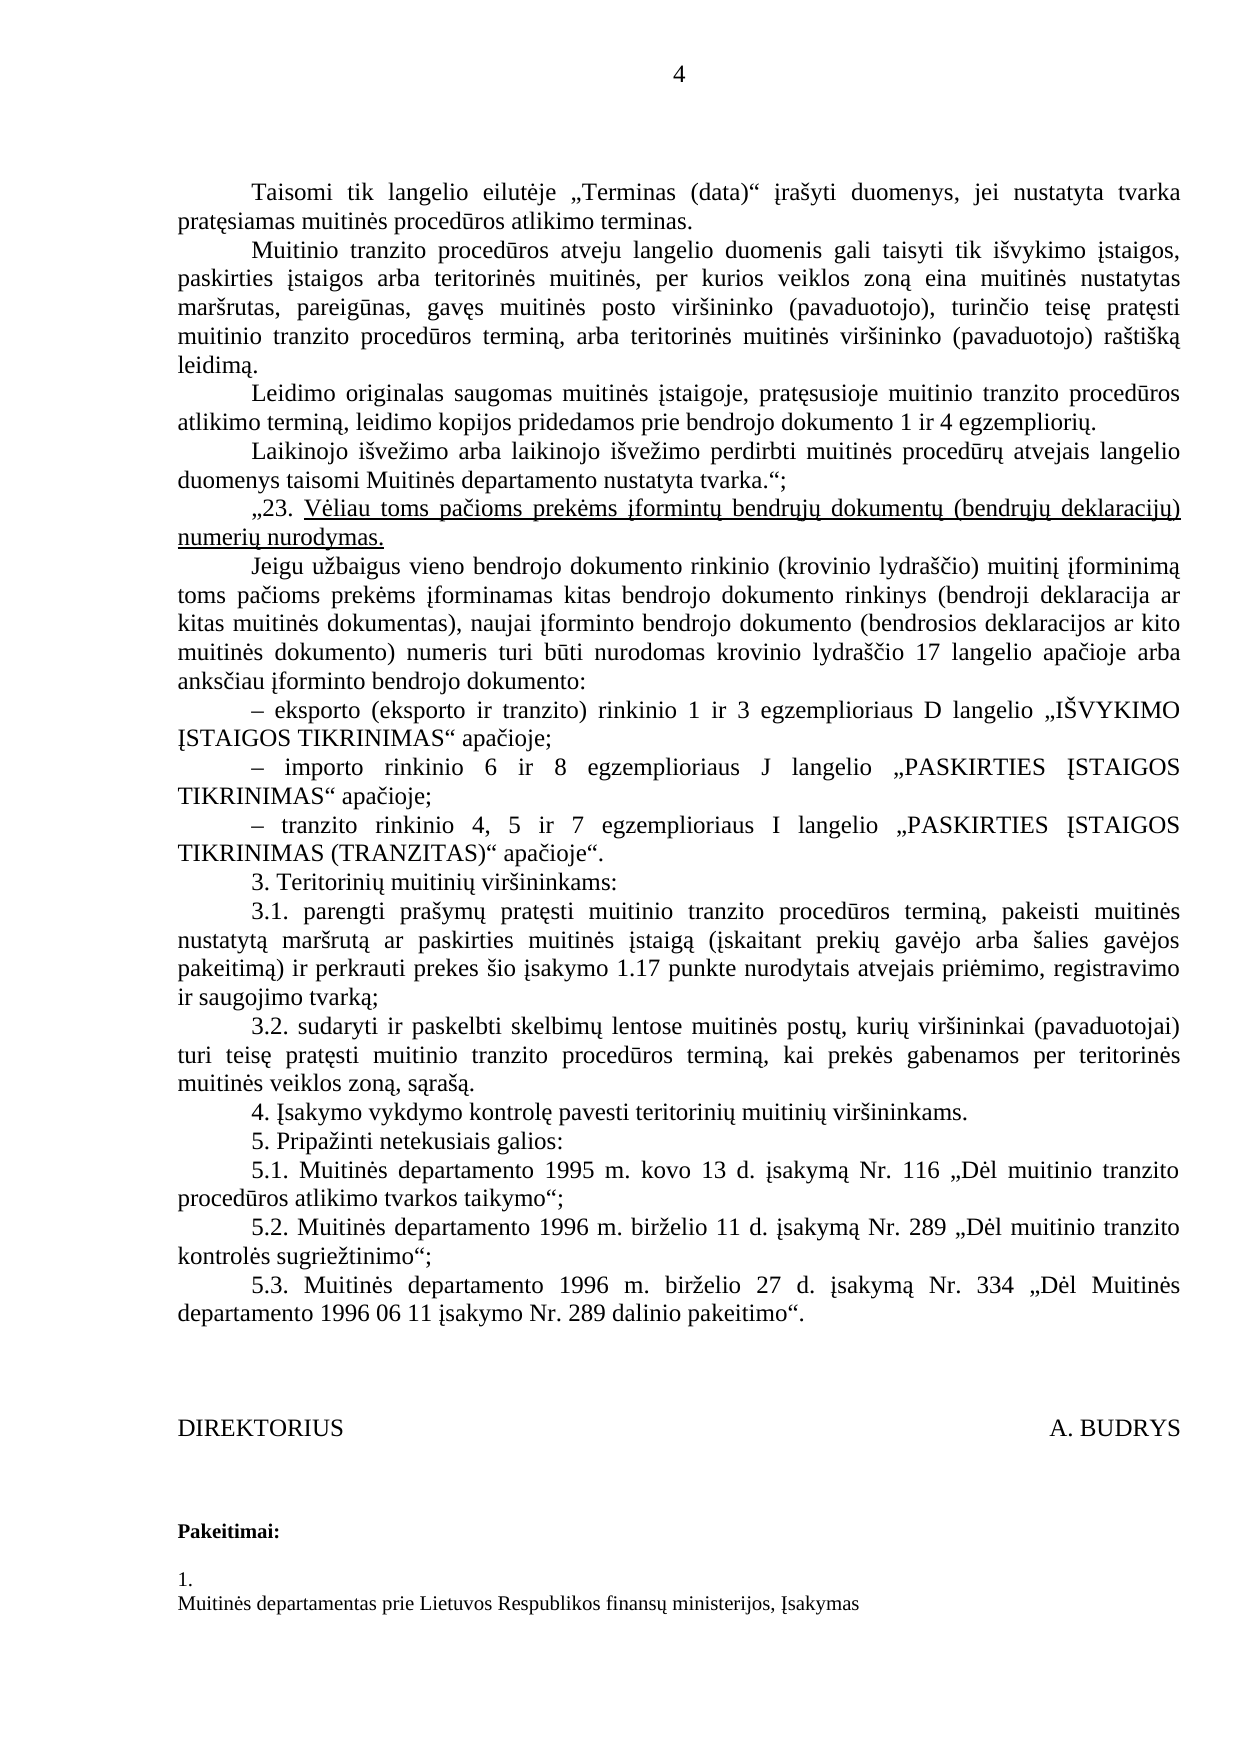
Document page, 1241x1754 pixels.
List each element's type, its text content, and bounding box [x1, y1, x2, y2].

text – tranzito rinkinio 4, 5 ir 7 egzemplioriaus I langelio „PASKIRTIES ĮSTAIGOS TIKRINIMAS (TRANZITAS)“ apačioje“. [177, 810, 1181, 867]
text Leidimo originalas saugomas muitinės įstaigoje, pratęsusioje muitinio tranzito procedūros atlikimo terminą, leidimo kopijos pridedamos prie bendrojo dokumento 1 ir 4 egzempliorių. [177, 378, 1181, 436]
text Pakeitimai: [177, 1519, 1181, 1543]
text – importo rinkinio 6 ir 8 egzemplioriaus J langelio „PASKIRTIES ĮSTAIGOS TIKRINIMAS“ apačioje; [177, 752, 1181, 810]
text 3. Teritorinių muitinių viršininkams: [177, 867, 1181, 896]
text 5.1. Muitinės departamento 1995 m. kovo 13 d. įsakymą Nr. 116 „Dėl muitinio tranzito procedūros atlikimo tvarkos taikymo“; [177, 1155, 1181, 1212]
text – eksporto (eksporto ir tranzito) rinkinio 1 ir 3 egzemplioriaus D langelio „IŠVYKIMO ĮSTAIGOS TIKRINIMAS“ apačioje; [177, 695, 1181, 752]
text Muitinės departamentas prie Lietuvos Respublikos finansų ministerijos, Įsakymas [177, 1591, 1181, 1615]
text 4. Įsakymo vykdymo kontrolę pavesti teritorinių muitinių viršininkams. [177, 1097, 1181, 1126]
text 1. [177, 1567, 1181, 1591]
text 3.1. parengti prašymų pratęsti muitinio tranzito procedūros terminą, pakeisti muitinės nustatytą maršrutą ar paskirties muitinės įstaigą (įskaitant prekių gavėjo arba šalies gavėjos pakeitimą) ir perkrauti prekes šio įsakymo 1.17 punkte nurodytais atvejais priėmimo, registravimo ir saugojimo tvarką; [177, 896, 1181, 1011]
text Laikinojo išvežimo arba laikinojo išvežimo perdirbti muitinės procedūrų atvejais langelio duomenys taisomi Muitinės departamento nustatyta tvarka.“; [177, 436, 1181, 493]
text DIREKTORIUS A. BUDRYS [177, 1413, 1181, 1442]
text Jeigu užbaigus vieno bendrojo dokumento rinkinio (krovinio lydraščio) muitinį įforminimą toms pačioms prekėms įforminamas kitas bendrojo dokumento rinkinys (bendroji deklaracija ar kitas muitinės dokumentas), naujai įforminto bendrojo dokumento (bendrosios deklaracijos ar kito muitinės dokumento) numeris turi būti nurodomas krovinio lydraščio 17 langelio apačioje arba anksčiau įforminto bendrojo dokumento: [177, 551, 1181, 695]
text Muitinio tranzito procedūros atveju langelio duomenis gali taisyti tik išvykimo įstaigos, paskirties įstaigos arba teritorinės muitinės, per kurios veiklos zoną eina muitinės nustatytas maršrutas, pareigūnas, gavęs muitinės posto viršininko (pavaduotojo), turinčio teisę pratęsti muitinio tranzito procedūros terminą, arba teritorinės muitinės viršininko (pavaduotojo) raštišką leidimą. [177, 235, 1181, 378]
text „23. Vėliau toms pačioms prekėms įformintų bendrųjų dokumentų (bendrųjų deklaracijų) numerių nurodymas. [177, 493, 1181, 551]
text 5.3. Muitinės departamento 1996 m. birželio 27 d. įsakymą Nr. 334 „Dėl Muitinės departamento 1996 06 11 įsakymo Nr. 289 dalinio pakeitimo“. [177, 1270, 1181, 1327]
text 5. Pripažinti netekusiais galios: [177, 1126, 1181, 1155]
text 3.2. sudaryti ir paskelbti skelbimų lentose muitinės postų, kurių viršininkai (pavaduotojai) turi teisę pratęsti muitinio tranzito procedūros terminą, kai prekės gabenamos per teritorinės muitinės veiklos zoną, sąrašą. [177, 1011, 1181, 1097]
text Taisomi tik langelio eilutėje „Terminas (data)“ įrašyti duomenys, jei nustatyta tvarka pratęsiamas muitinės procedūros atlikimo terminas. [177, 177, 1181, 235]
text 5.2. Muitinės departamento 1996 m. birželio 11 d. įsakymą Nr. 289 „Dėl muitinio tranzito kontrolės sugriežtinimo“; [177, 1212, 1181, 1270]
